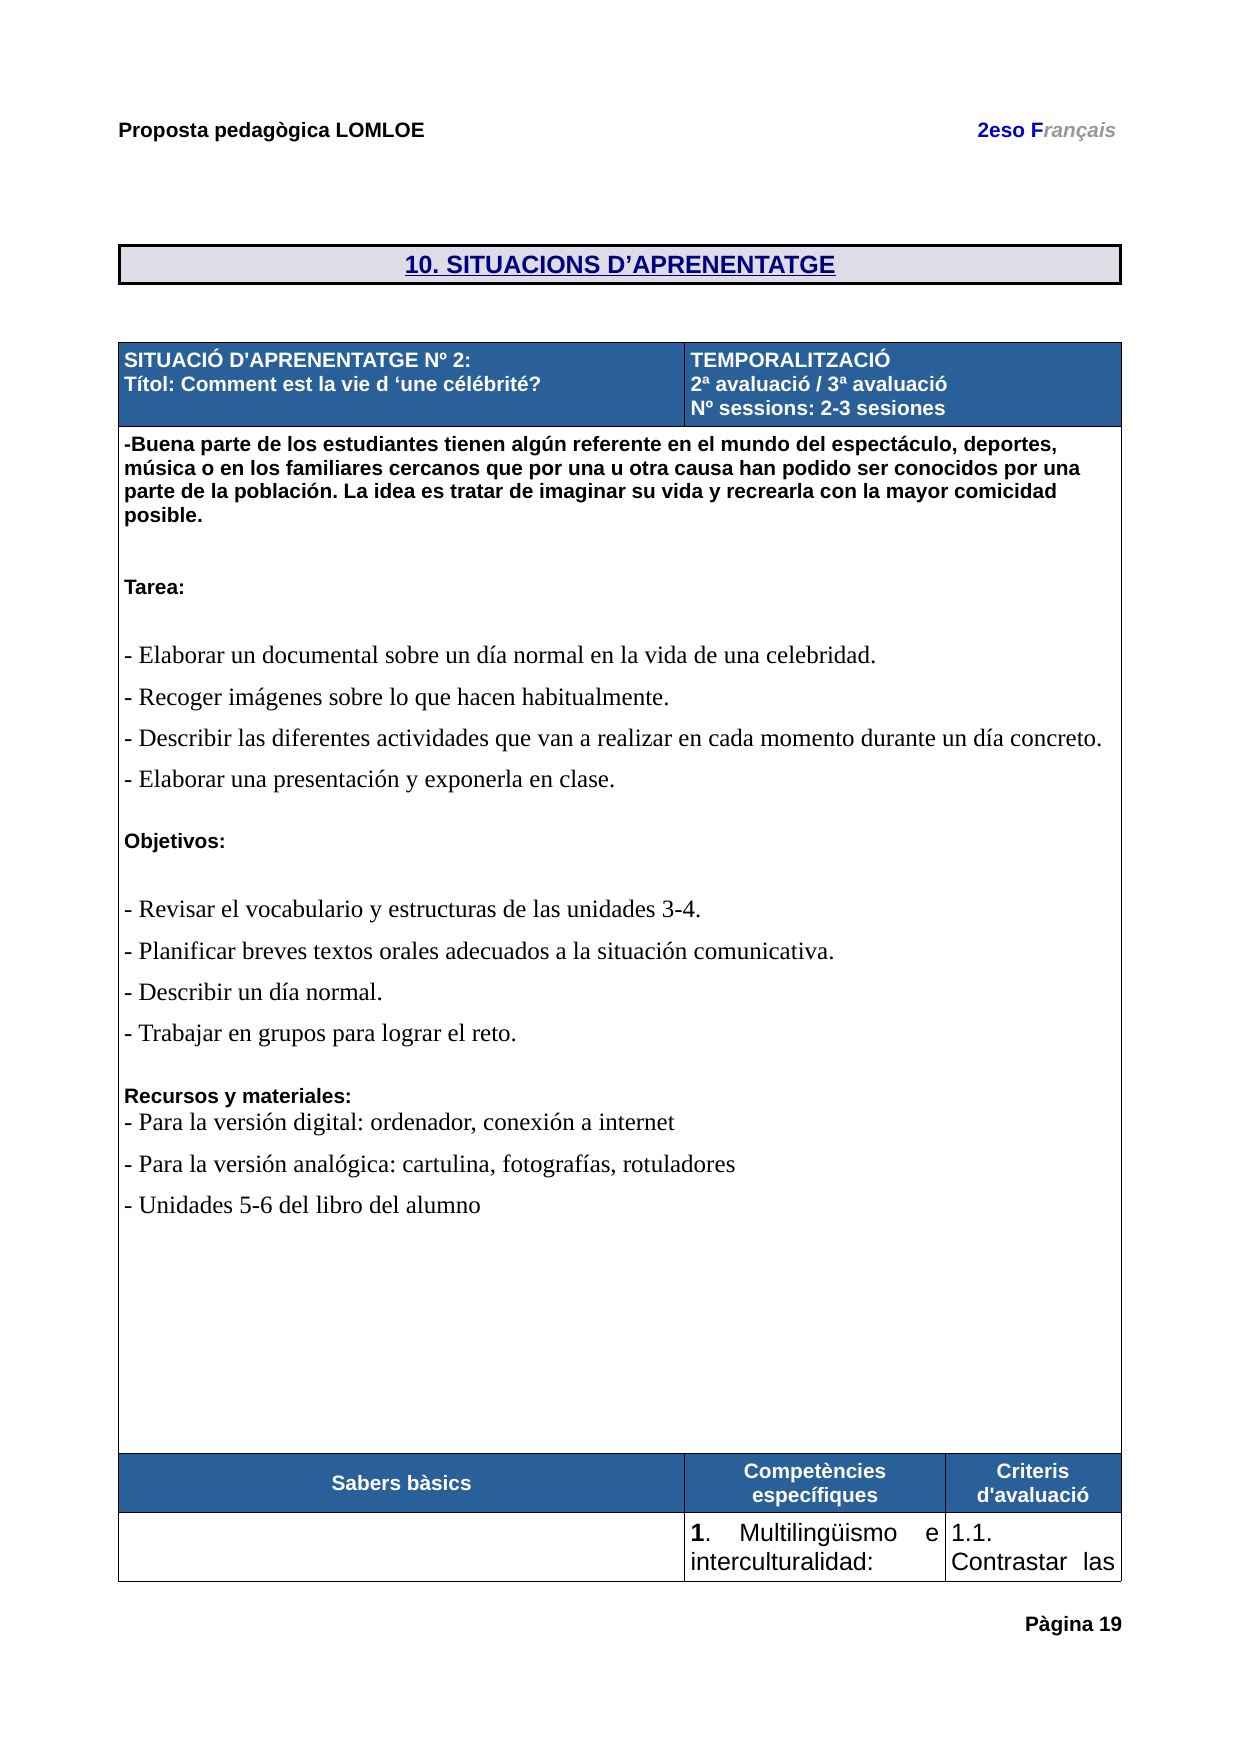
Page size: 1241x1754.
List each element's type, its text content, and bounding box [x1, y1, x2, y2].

table_cell 1. Multilingüismo e interculturalidad: [685, 1513, 945, 1581]
table_cell Sabers bàsics [119, 1454, 684, 1512]
table_cell 1.1. Contrastar las [946, 1513, 1121, 1581]
table_cell -Buena parte de los estudiantes tienen algún referente en el mundo del espectáculo, deportes, música o en los familiares cercanos que por una u otra causa han podido ser conocidos por una parte de la población. La idea es tratar de imaginar su vida y recrearla con la mayor comicidad posible. Tarea: - Elaborar un documental sobre un día normal en la vida de una celebridad. - Recoger imágenes sobre lo que hacen habitualmente. - Describir las diferentes actividades que van a realizar en cada momento durante un día concreto. - Elaborar una presentación y exponerla en clase. Objetivos: - Revisar el vocabulario y estructuras de las unidades 3-4. - Planificar breves textos orales adecuados a la situación comunicativa. - Describir un día normal. - Trabajar en grupos para lograr el reto. Recursos y materiales: - Para la versión digital: ordenador, conexión a internet - Para la versión analógica: cartulina, fotografías, rotuladores - Unidades 5-6 del libro del alumno [119, 427, 1121, 1453]
table_cell [119, 1513, 684, 1581]
table_cell Criteris d'avaluació [946, 1454, 1121, 1512]
table_cell Competències específiques [685, 1454, 945, 1512]
table_header TEMPORALITZACIÓ 2ª avaluació / 3ª avaluació Nº sessions: 2-3 sesiones [685, 343, 1121, 426]
table_header SITUACIÓ D'APRENENTATGE Nº 2: Títol: Comment est la vie d ‘une célébrité? [119, 343, 684, 426]
text 10. SITUACIONS D’APRENENTATGE [121, 247, 1119, 282]
